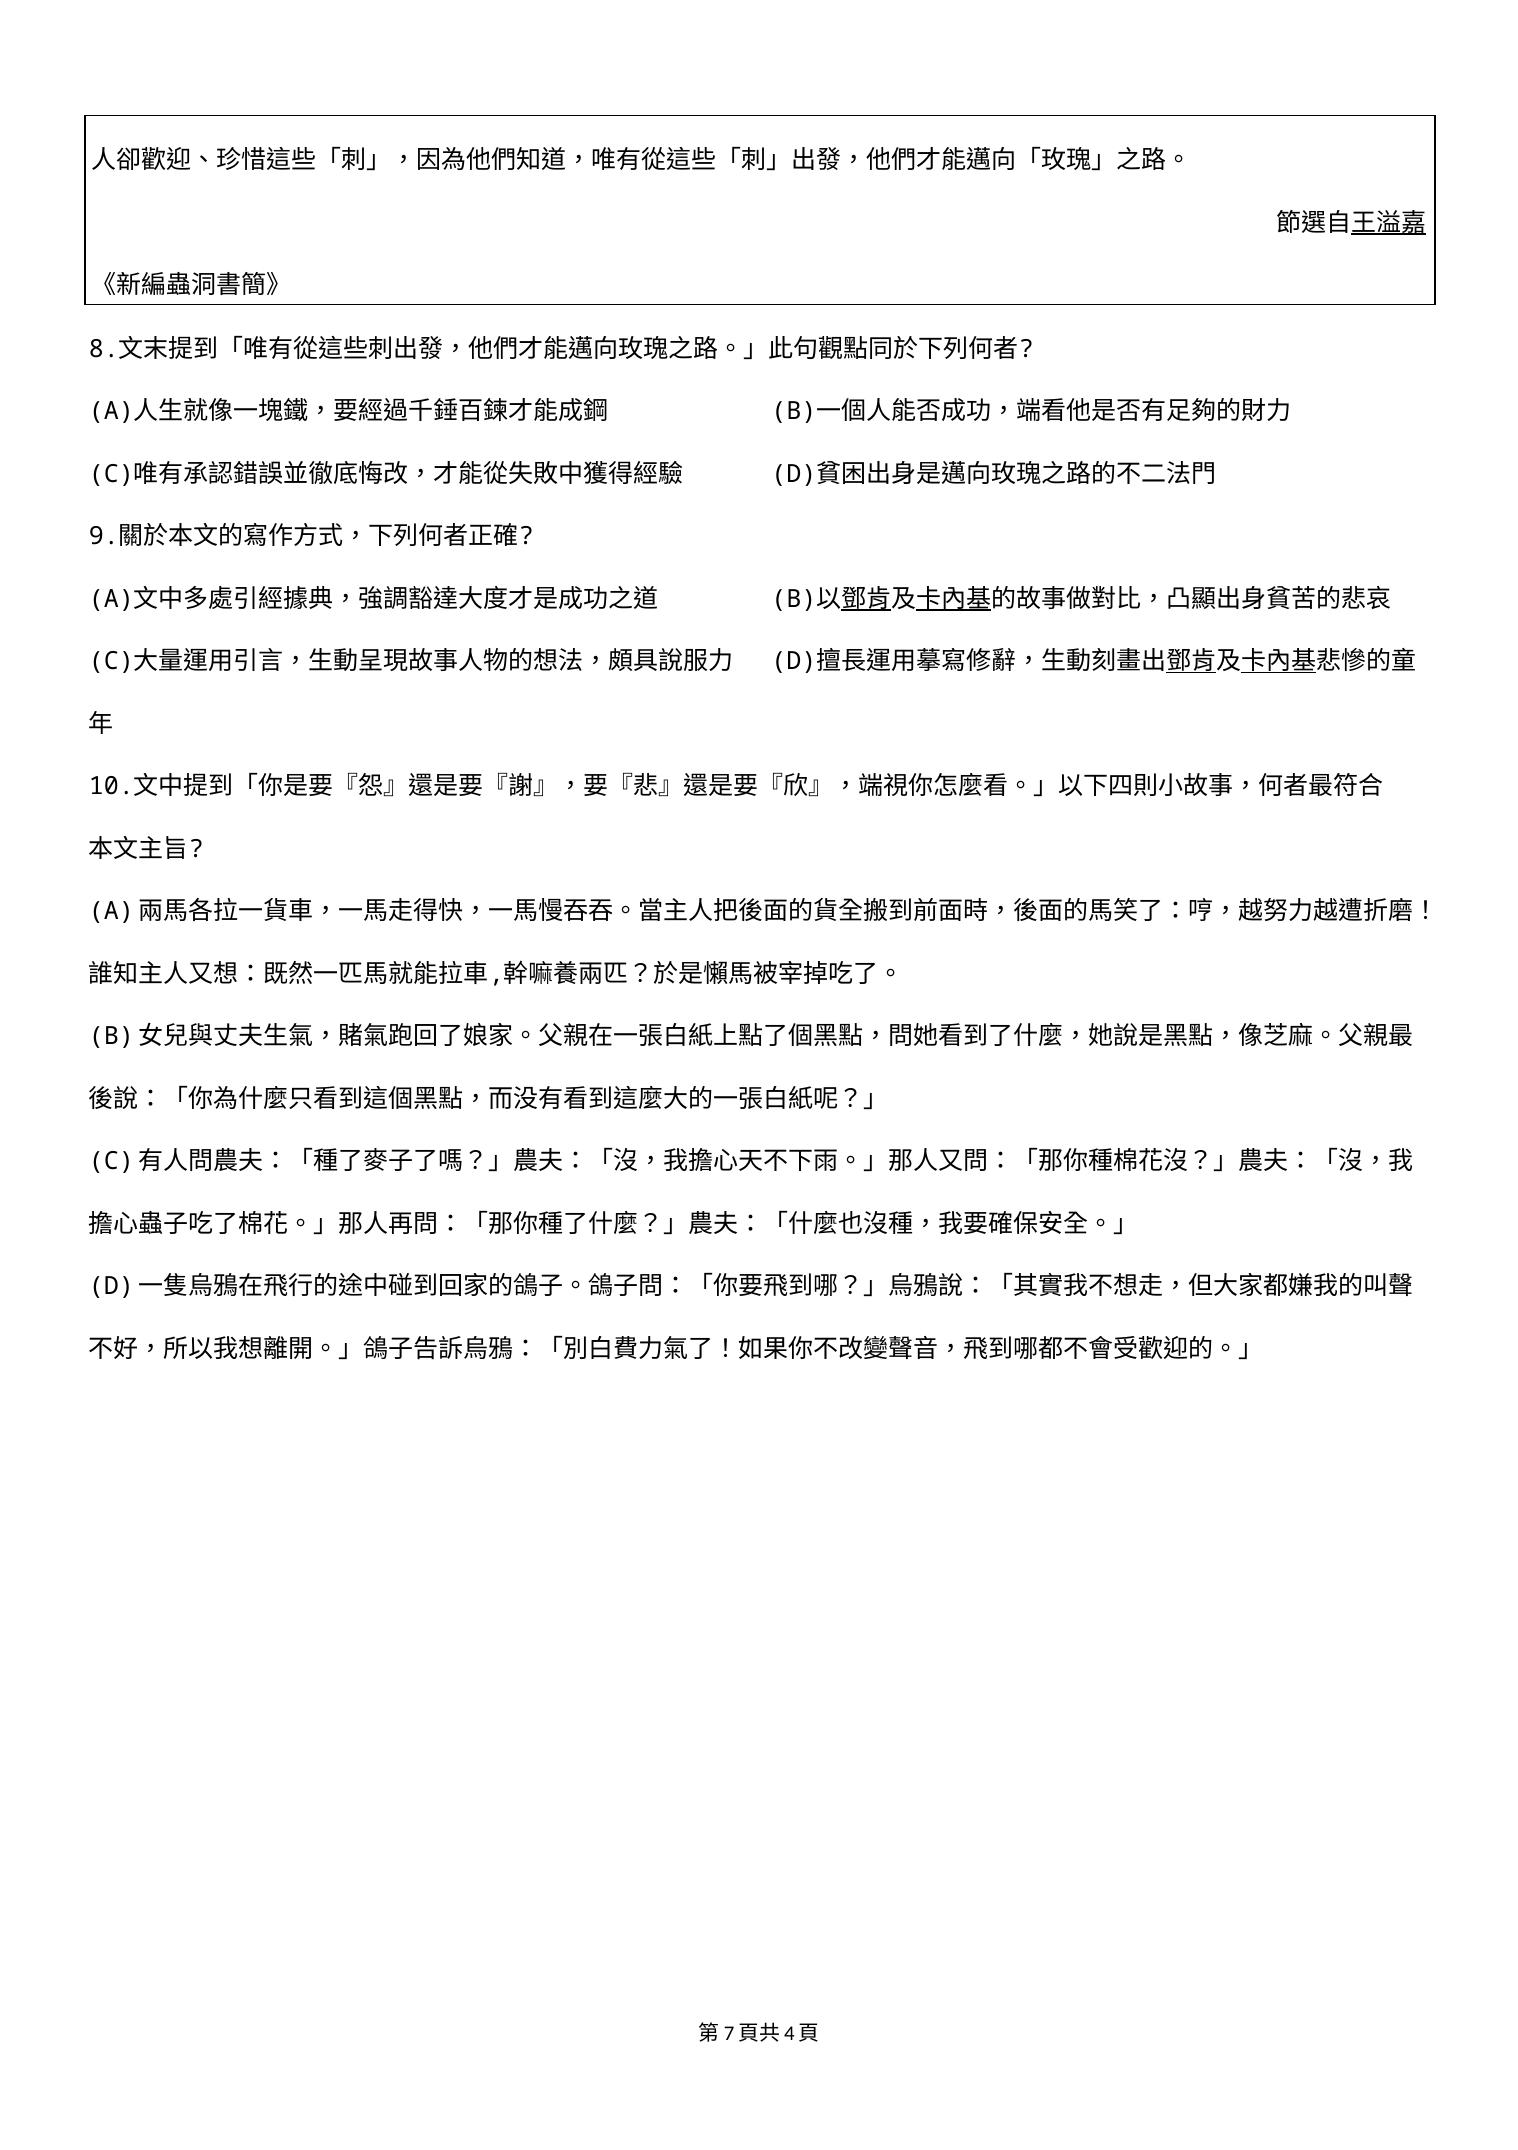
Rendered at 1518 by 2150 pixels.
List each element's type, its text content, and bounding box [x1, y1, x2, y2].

text (C) 有人問農夫：「種了麥子了嗎？」農夫：「沒，我擔心天不下雨。」那人又問：「那你種棉花沒？」農夫：「沒，我擔心蟲子吃了棉花。」那人再問：「那你種了什麼？」農夫：「什麼也沒種，我要確保安全。」 [89, 1117, 1429, 1242]
text (D) 一隻烏鴉在飛行的途中碰到回家的鴿子。鴿子問：「你要飛到哪？」烏鴉說：「其實我不想走，但大家都嫌我的叫聲不好，所以我想離開。」鴿子告訴烏鴉：「別白費力氣了！如果你不改變聲音，飛到哪都不會受歡迎的。」 [89, 1242, 1429, 1367]
text (B) 女兒與丈夫生氣，賭氣跑回了娘家。父親在一張白紙上點了個黑點，問她看到了什麼，她說是黑點，像芝麻。父親最後說：「你為什麼只看到這個黑點，而没有看到這麼大的一張白紙呢？」 [89, 992, 1429, 1117]
text (C)唯有承認錯誤並徹底悔改，才能從失敗中獲得經驗 (D)貧困出身是邁向玫瑰之路的不二法門 [89, 429, 1429, 492]
table_header 人卻歡迎、珍惜這些「刺」，因為他們知道，唯有從這些「刺」出發，他們才能邁向「玫瑰」之路。 節選自王溢嘉《新編蟲洞書簡》 [86, 116, 1434, 303]
text 本文主旨? [89, 804, 1429, 867]
text 10.文中提到「你是要『怨』還是要『謝』，要『悲』還是要『欣』，端視你怎麼看。」以下四則小故事，何者最符合 [89, 742, 1429, 804]
text 8.文末提到「唯有從這些刺出發，他們才能邁向玫瑰之路。」此句觀點同於下列何者? [89, 305, 1429, 367]
text (A)人生就像一塊鐵，要經過千錘百鍊才能成鋼 (B)一個人能否成功，端看他是否有足夠的財力 [89, 367, 1429, 429]
text (C)大量運用引言，生動呈現故事人物的想法，頗具說服力 (D)擅長運用摹寫修辭，生動刻畫出鄧肯及卡內基悲慘的童年 [89, 617, 1429, 742]
text 9.關於本文的寫作方式，下列何者正確? [89, 492, 1429, 554]
text (A)文中多處引經據典，強調豁達大度才是成功之道 (B)以鄧肯及卡內基的故事做對比，凸顯出身貧苦的悲哀 [89, 554, 1429, 617]
text (A) 兩馬各拉一貨車，一馬走得快，一馬慢吞吞。當主人把後面的貨全搬到前面時，後面的馬笑了：哼，越努力越遭折磨！誰知主人又想：既然一匹馬就能拉車,幹嘛養兩匹？於是懶馬被宰掉吃了。 [89, 867, 1429, 992]
